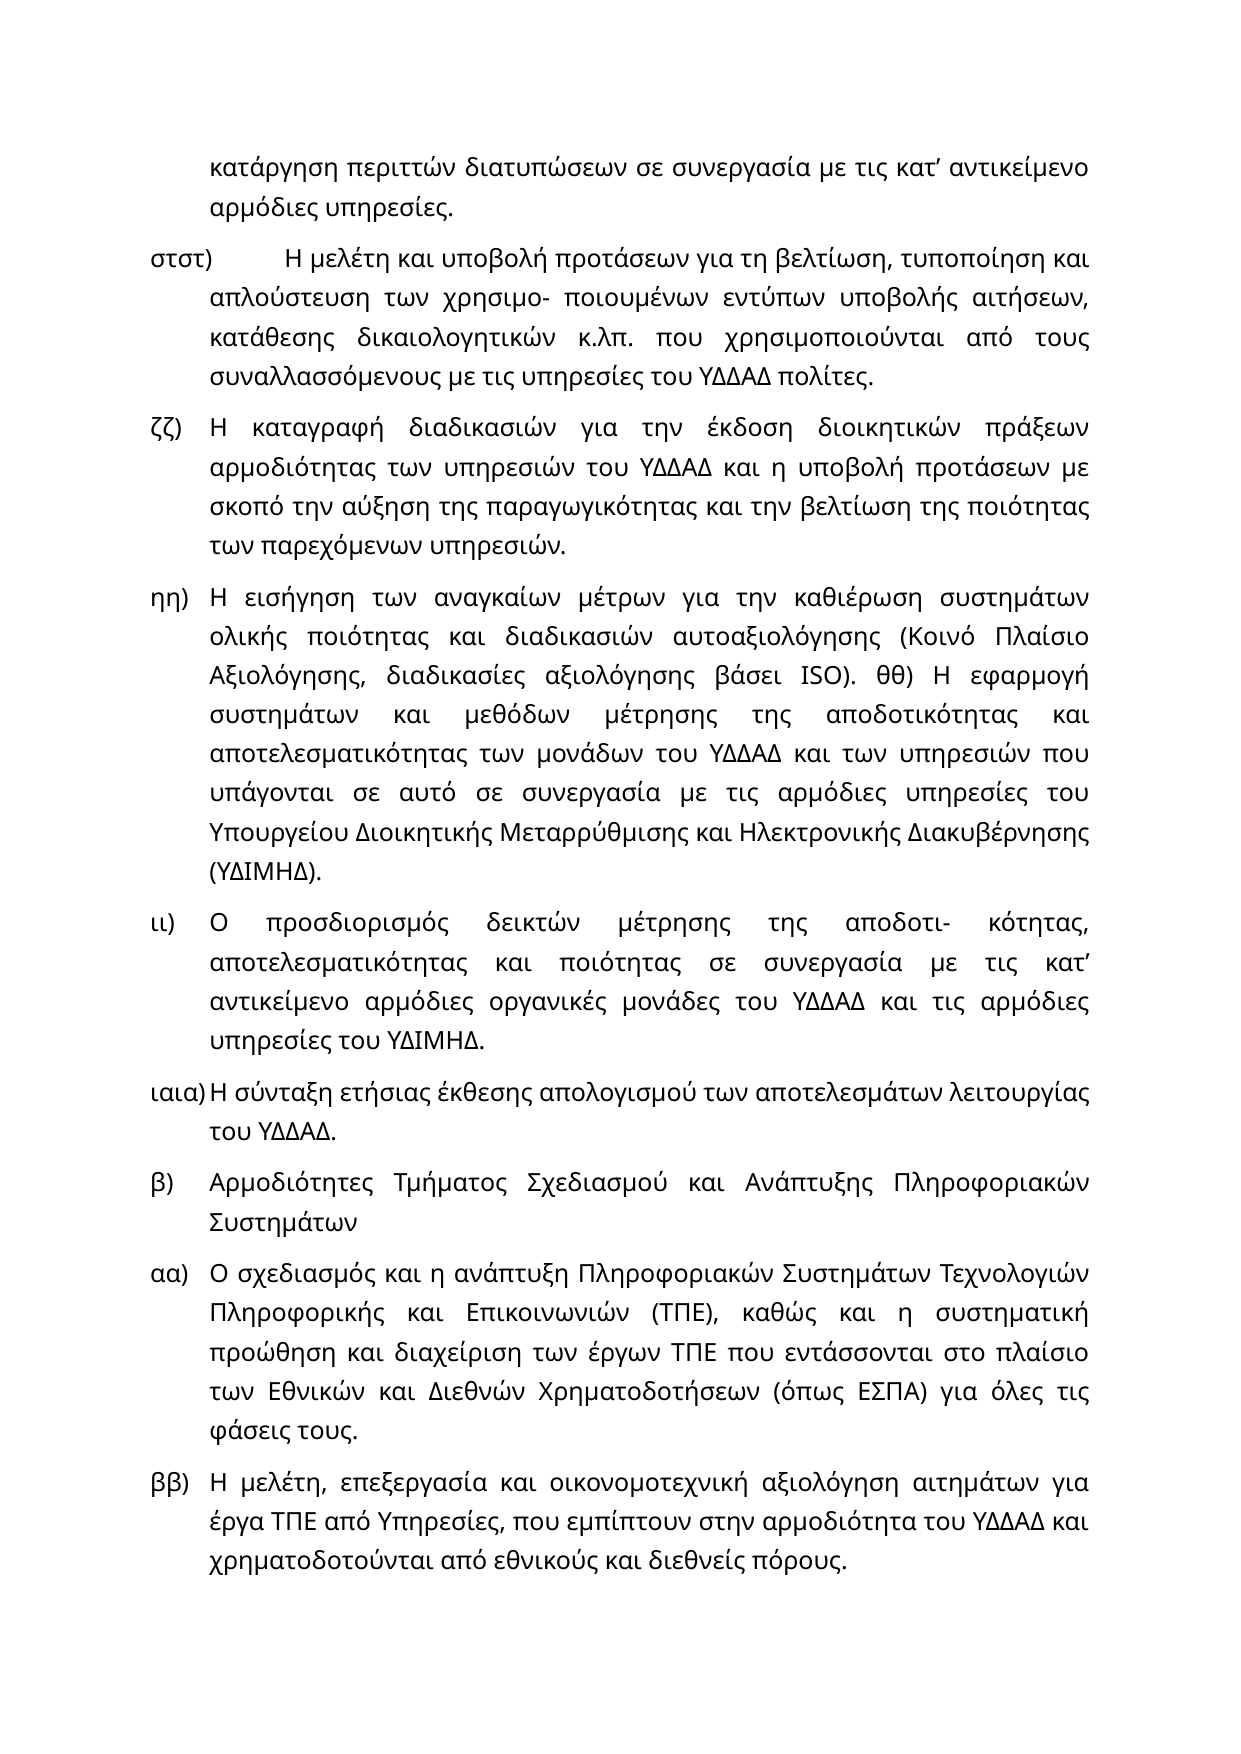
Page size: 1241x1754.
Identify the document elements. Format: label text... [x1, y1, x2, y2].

list β) Αρμοδιότητες Τμήματος Σχεδιασμού και Ανάπτυξης Πληροφοριακών Συστημάτων [150, 1165, 1090, 1238]
list ιι) Ο προσδιορισμός δεικτών μέτρησης της αποδοτι- κότητας, αποτελεσματικότητας και ποιότητας σε συνεργασία με τις κατ’ αντικείμενο αρμόδιες οργανικές μονάδες του ΥΔΔΑΔ και τις αρμόδιες υπηρεσίες του ΥΔΙΜΗΔ. [150, 905, 1090, 1057]
list ζζ) Η καταγραφή διαδικασιών για την έκδοση διοικητικών πράξεων αρμοδιότητας των υπηρεσιών του ΥΔΔΑΔ και η υποβολή προτάσεων με σκοπό την αύξηση της παραγωγικότητας και την βελτίωση της ποιότητας των παρεχόμενων υπηρεσιών. [150, 410, 1090, 562]
list κατάργηση περιττών διατυπώσεων σε συνεργασία με τις κατ’ αντικείμενο αρμόδιες υπηρεσίες. [150, 150, 1090, 223]
list ιαια) Η σύνταξη ετήσιας έκθεσης απολογισμού των αποτελεσμάτων λειτουργίας του ΥΔΔΑΔ. [150, 1074, 1090, 1147]
list στστ) Η μελέτη και υποβολή προτάσεων για τη βελτίωση, τυποποίηση και απλούστευση των χρησιμο- ποιουμένων εντύπων υποβολής αιτήσεων, κατάθεσης δικαιολογητικών κ.λπ. που χρησιμοποιούνται από τους συναλλασσόμενους με τις υπηρεσίες του ΥΔΔΑΔ πολίτες. [150, 241, 1090, 392]
list αα) Ο σχεδιασμός και η ανάπτυξη Πληροφοριακών Συστημάτων Τεχνολογιών Πληροφορικής και Επικοινωνιών (ΤΠΕ), καθώς και η συστηματική προώθηση και διαχείριση των έργων ΤΠΕ που εντάσσονται στο πλαίσιο των Εθνικών και Διεθνών Χρηματοδοτήσεων (όπως ΕΣΠΑ) για όλες τις φάσεις τους. [150, 1256, 1090, 1447]
list ββ) Η μελέτη, επεξεργασία και οικονομοτεχνική αξιολόγηση αιτημάτων για έργα ΤΠΕ από Υπηρεσίες, που εμπίπτουν στην αρμοδιότητα του ΥΔΔΑΔ και χρηματοδοτούνται από εθνικούς και διεθνείς πόρους. [150, 1464, 1090, 1577]
list ηη) Η εισήγηση των αναγκαίων μέτρων για την καθιέρωση συστημάτων ολικής ποιότητας και διαδικασιών αυτοαξιολόγησης (Κοινό Πλαίσιο Αξιολόγησης, διαδικασίες αξιολόγησης βάσει ISO). θθ) Η εφαρμογή συστημάτων και μεθόδων μέτρησης της αποδοτικότητας και αποτελεσματικότητας των μονάδων του ΥΔΔΑΔ και των υπηρεσιών που υπάγονται σε αυτό σε συνεργασία με τις αρμόδιες υπηρεσίες του Υπουργείου Διοικητικής Μεταρρύθμισης και Ηλεκτρονικής Διακυβέρνησης (ΥΔΙΜΗΔ). [150, 579, 1090, 887]
